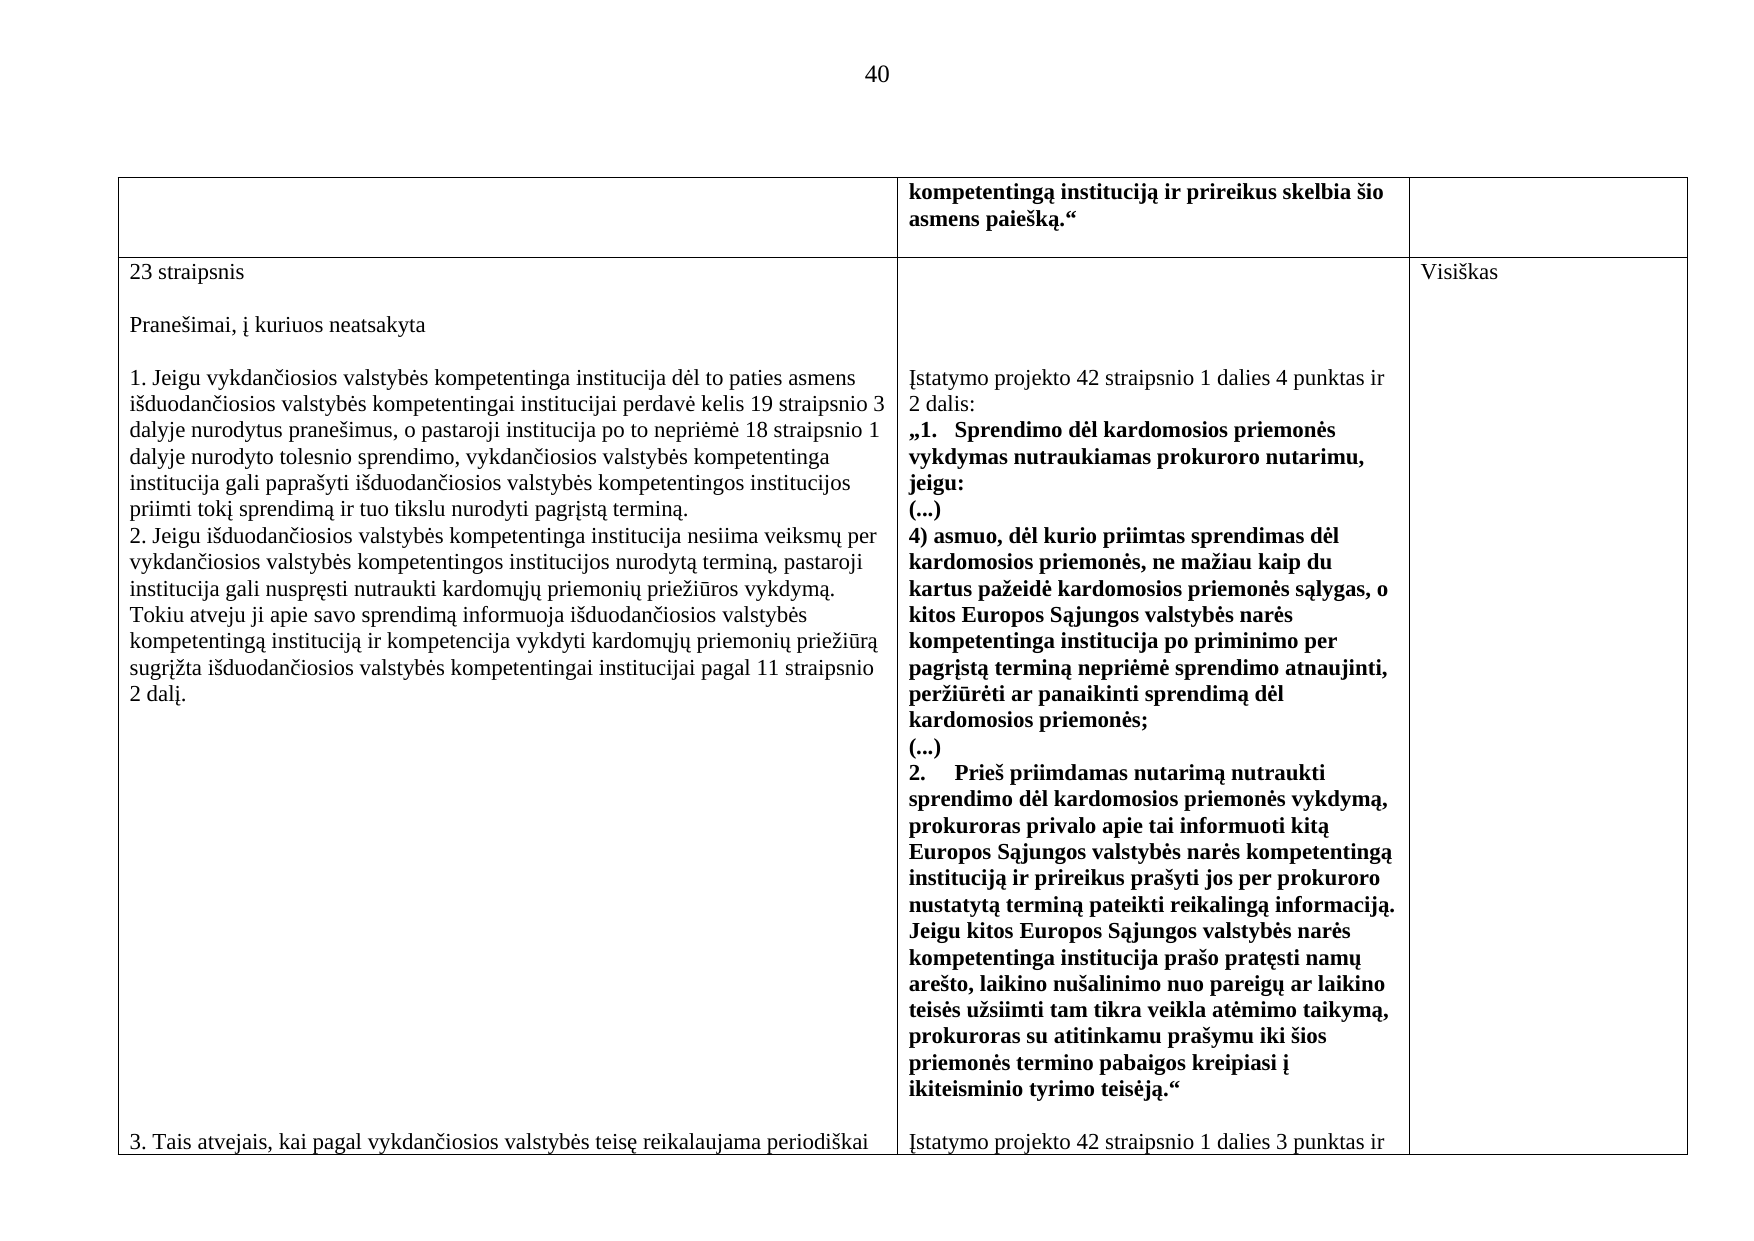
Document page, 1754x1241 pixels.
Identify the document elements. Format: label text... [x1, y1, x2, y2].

table_cell [119, 178, 897, 257]
table_cell Visiškas [1410, 258, 1687, 1154]
table_cell Įstatymo projekto 42 straipsnio 1 dalies 4 punktas ir 2 dalis: „1. Sprendimo dėl kardomosios priemonės vykdymas nutraukiamas prokuroro nutarimu, jeigu: (...) 4) asmuo, dėl kurio priimtas sprendimas dėl kardomosios priemonės, ne mažiau kaip du kartus pažeidė kardomosios priemonės sąlygas, o kitos Europos Sąjungos valstybės narės kompetentinga institucija po priminimo per pagrįstą terminą nepriėmė sprendimo atnaujinti, peržiūrėti ar panaikinti sprendimą dėl kardomosios priemonės; (...) 2. Prieš priimdamas nutarimą nutraukti sprendimo dėl kardomosios priemonės vykdymą, prokuroras privalo apie tai informuoti kitą Europos Sąjungos valstybės narės kompetentingą instituciją ir prireikus prašyti jos per prokuroro nustatytą terminą pateikti reikalingą informaciją. Jeigu kitos Europos Sąjungos valstybės narės kompetentinga institucija prašo pratęsti namų arešto, laikino nušalinimo nuo pareigų ar laikino teisės užsiimti tam tikra veikla atėmimo taikymą, prokuroras su atitinkamu prašymu iki šios priemonės termino pabaigos kreipiasi į ikiteisminio tyrimo teisėją.“ Įstatymo projekto 42 straipsnio 1 dalies 3 punktas ir [898, 258, 1409, 1154]
table_cell [1410, 178, 1687, 257]
table_cell 23 straipsnis Pranešimai, į kuriuos neatsakyta 1. Jeigu vykdančiosios valstybės kompetentinga institucija dėl to paties asmens išduodančiosios valstybės kompetentingai institucijai perdavė kelis 19 straipsnio 3 dalyje nurodytus pranešimus, o pastaroji institucija po to nepriėmė 18 straipsnio 1 dalyje nurodyto tolesnio sprendimo, vykdančiosios valstybės kompetentinga institucija gali paprašyti išduodančiosios valstybės kompetentingos institucijos priimti tokį sprendimą ir tuo tikslu nurodyti pagrįstą terminą. 2. Jeigu išduodančiosios valstybės kompetentinga institucija nesiima veiksmų per vykdančiosios valstybės kompetentingos institucijos nurodytą terminą, pastaroji institucija gali nuspręsti nutraukti kardomųjų priemonių priežiūros vykdymą. Tokiu atveju ji apie savo sprendimą informuoja išduodančiosios valstybės kompetentingą instituciją ir kompetencija vykdyti kardomųjų priemonių priežiūrą sugrįžta išduodančiosios valstybės kompetentingai institucijai pagal 11 straipsnio 2 dalį. 3. Tais atvejais, kai pagal vykdančiosios valstybės teisę reikalaujama periodiškai [119, 258, 897, 1154]
table_cell kompetentingą instituciją ir prireikus skelbia šio asmens paiešką.“ [898, 178, 1409, 257]
